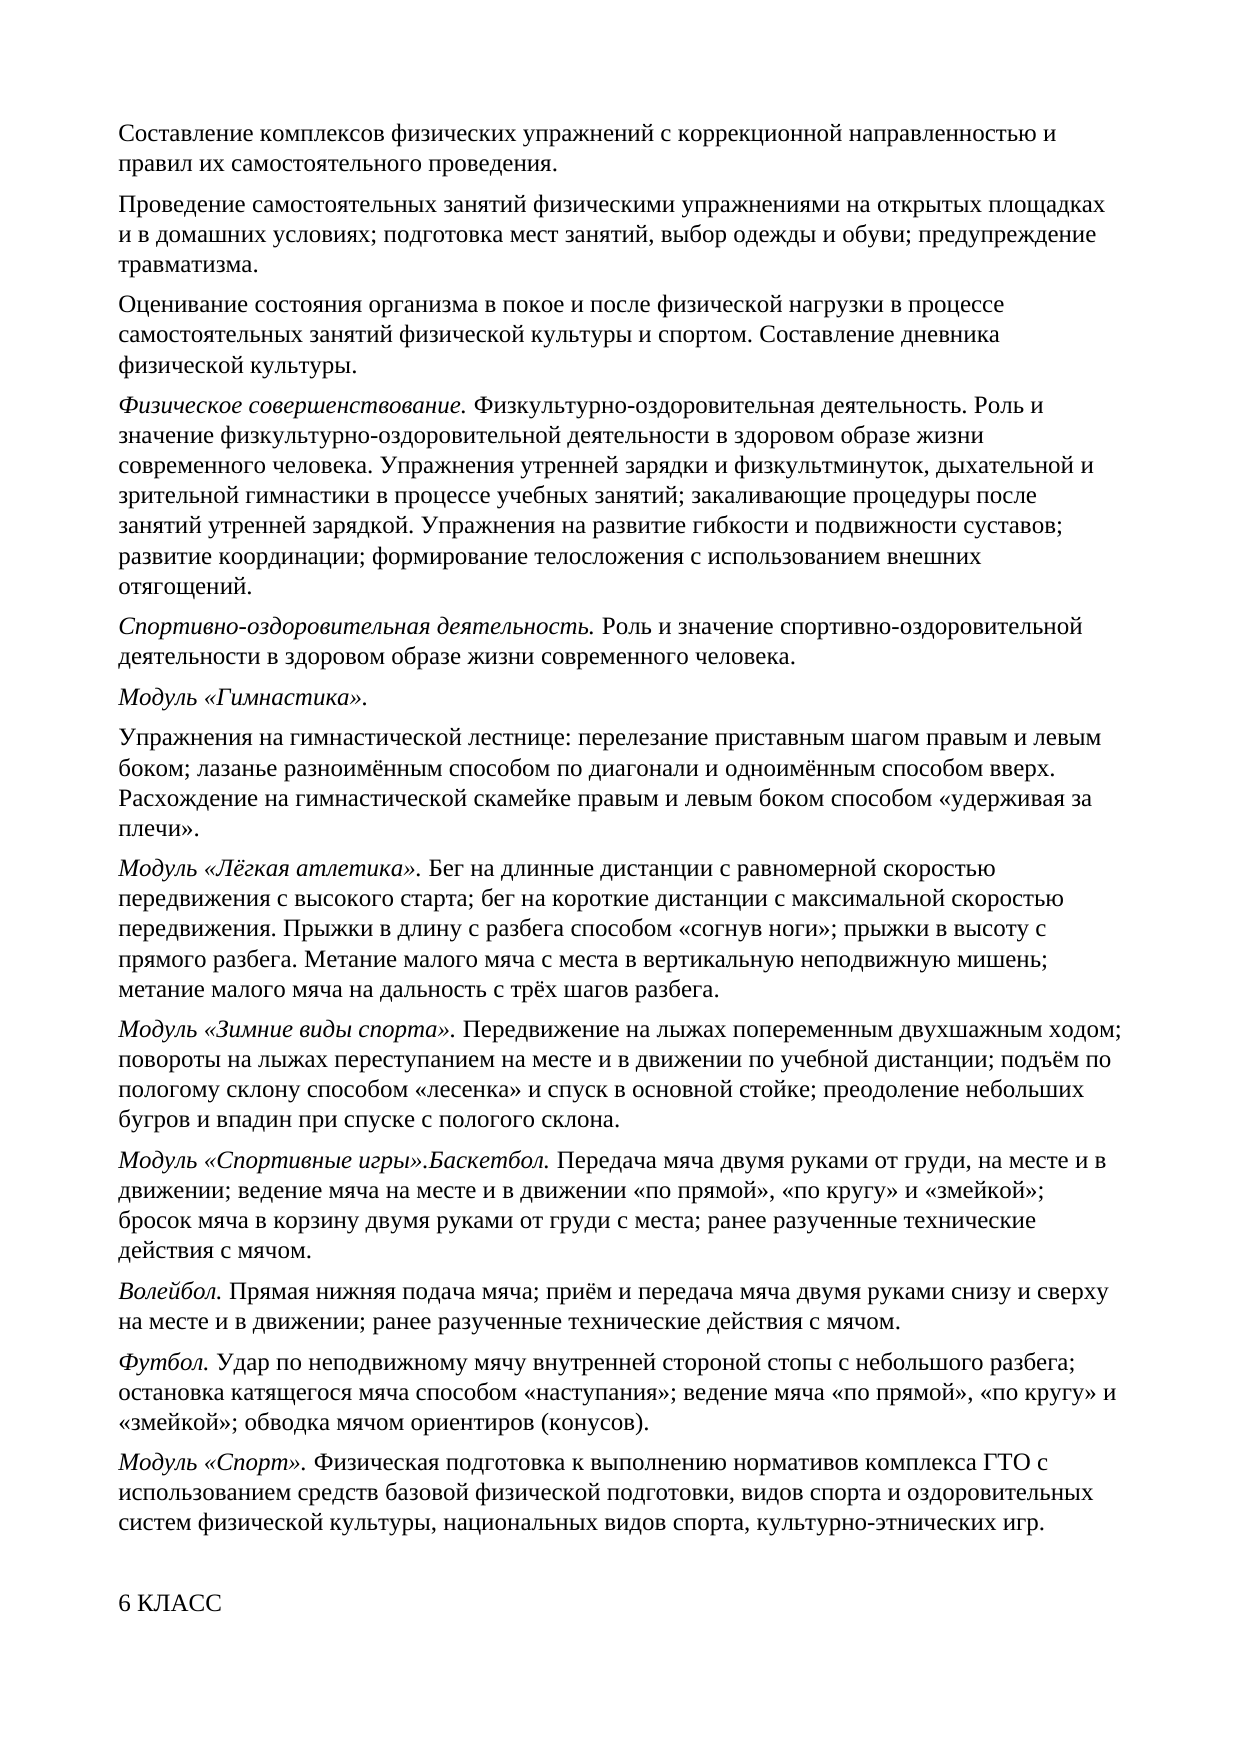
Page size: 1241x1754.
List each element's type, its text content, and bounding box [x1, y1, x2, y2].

text Волейбол. Прямая нижняя подача мяча; приём и передача мяча двумя руками снизу и сверху на месте и в движении; ранее разученные технические действия с мячом. [118, 1276, 1122, 1335]
text Модуль «Спортивные игры».Баскетбол. Передача мяча двумя руками от груди, на месте и в движении; ведение мяча на месте и в движении «по прямой», «по кругу» и «змейкой»; бросок мяча в корзину двумя руками от груди с места; ранее разученные технические действия с мячом. [118, 1145, 1122, 1264]
text Оценивание состояния организма в покое и после физической нагрузки в процессе самостоятельных занятий физической культуры и спортом. Составление дневника физической культуры. [118, 289, 1122, 378]
text Проведение самостоятельных занятий физическими упражнениями на открытых площадках и в домашних условиях; подготовка мест занятий, выбор одежды и обуви; предупреждение травматизма. [118, 189, 1122, 278]
text Модуль «Спорт». Физическая подготовка к выполнению нормативов комплекса ГТО с использованием средств базовой физической подготовки, видов спорта и оздоровительных систем физической культуры, национальных видов спорта, культурно-этнических игр. [118, 1447, 1122, 1536]
text Физическое совершенствование. Физкультурно-оздоровительная деятельность. Роль и значение физкультурно-оздоровительной деятельности в здоровом образе жизни современного человека. Упражнения утренней зарядки и физкультминуток, дыхательной и зрительной гимнастики в процессе учебных занятий; закаливающие процедуры после занятий утренней зарядкой. Упражнения на развитие гибкости и подвижности суставов; развитие координации; формирование телосложения с использованием внешних отягощений. [118, 390, 1122, 599]
text 6 КЛАСС [118, 1588, 1122, 1617]
text Спортивно-оздоровительная деятельность. Роль и значение спортивно-оздоровительной деятельности в здоровом образе жизни современного человека. [118, 611, 1122, 670]
text Модуль «Лёгкая атлетика». Бег на длинные дистанции с равномерной скоростью передвижения с высокого старта; бег на короткие дистанции с максимальной скоростью передвижения. Прыжки в длину с разбега способом «согнув ноги»; прыжки в высоту с прямого разбега. Метание малого мяча с места в вертикальную неподвижную мишень; метание малого мяча на дальность с трёх шагов разбега. [118, 853, 1122, 1002]
text Модуль «Зимние виды спорта». Передвижение на лыжах попеременным двухшажным ходом; повороты на лыжах переступанием на месте и в движении по учебной дистанции; подъём по пологому склону способом «лесенка» и спуск в основной стойке; преодоление небольших бугров и впадин при спуске с пологого склона. [118, 1014, 1122, 1133]
text Упражнения на гимнастической лестнице: перелезание приставным шагом правым и левым боком; лазанье разноимённым способом по диагонали и одноимённым способом вверх. Расхождение на гимнастической скамейке правым и левым боком способом «удерживая за плечи». [118, 722, 1122, 842]
text Футбол. Удар по неподвижному мячу внутренней стороной стопы с небольшого разбега; остановка катящегося мяча способом «наступания»; ведение мяча «по прямой», «по кругу» и «змейкой»; обводка мячом ориентиров (конусов). [118, 1347, 1122, 1436]
text Модуль «Гимнастика». [118, 682, 1122, 711]
text Составление комплексов физических упражнений с коррекционной направленностью и правил их самостоятельного проведения. [118, 118, 1122, 177]
